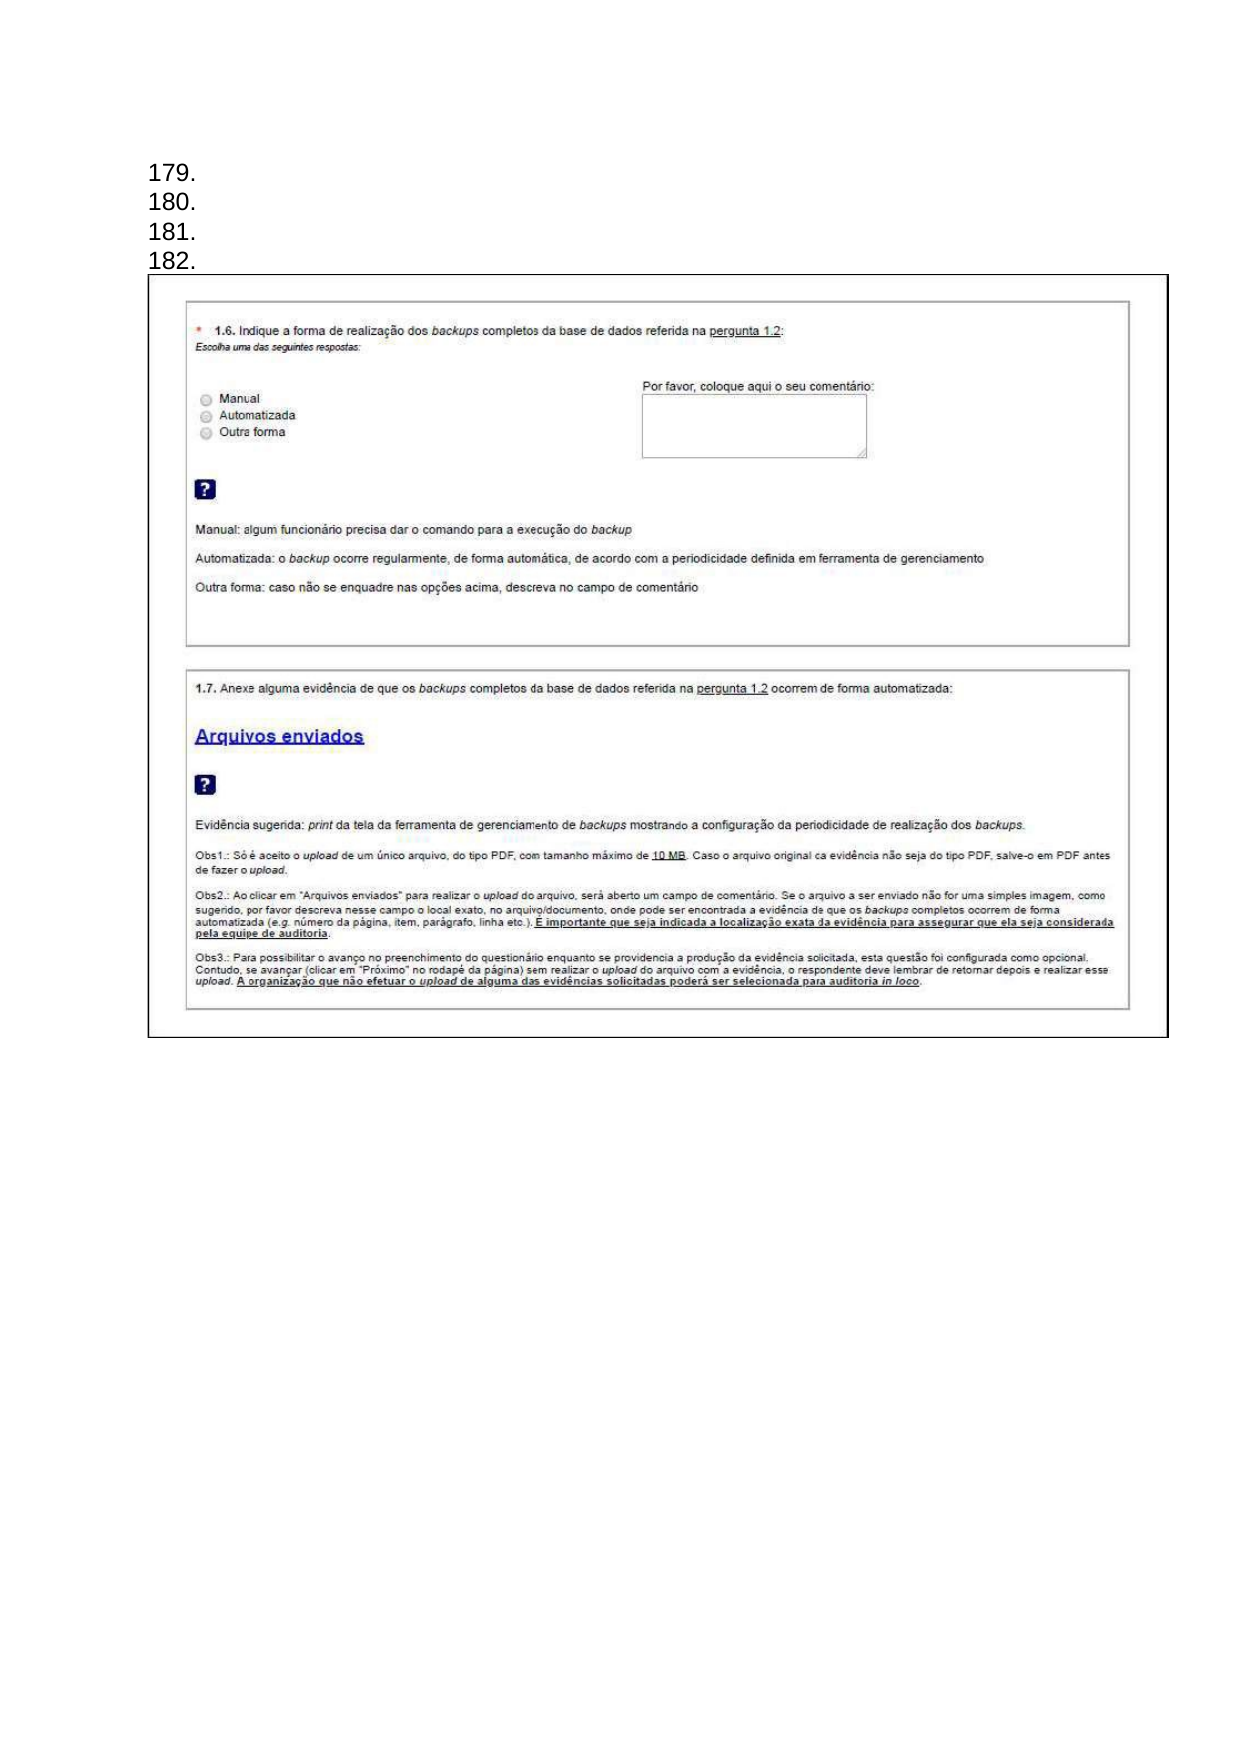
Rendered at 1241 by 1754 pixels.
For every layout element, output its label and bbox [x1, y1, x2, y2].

picture [147, 274, 1169, 1038]
